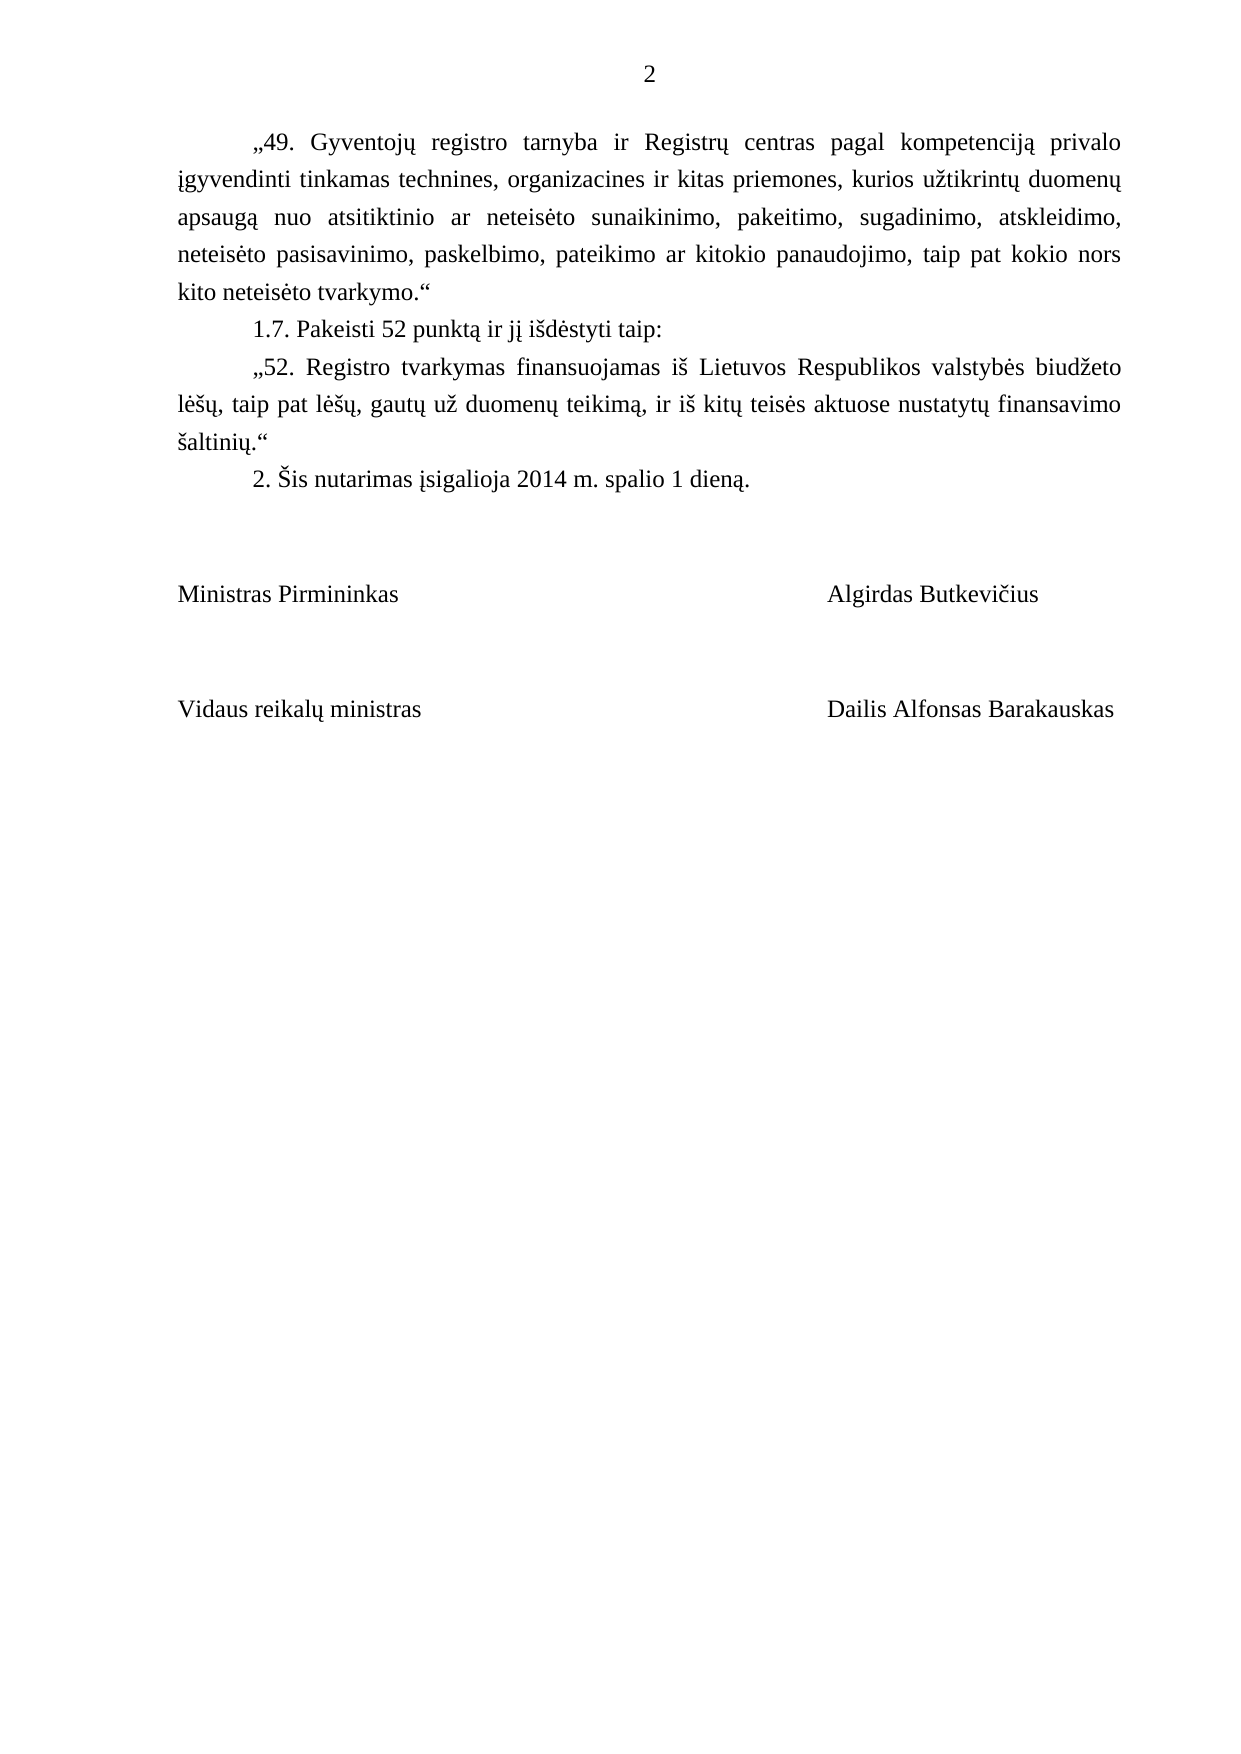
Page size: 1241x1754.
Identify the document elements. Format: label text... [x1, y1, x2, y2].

text Vidaus reikalų ministras Dailis Alfonsas Barakauskas [177, 694, 1122, 723]
text „49. Gyventojų registro tarnyba ir Registrų centras pagal kompetenciją privalo įgyvendinti tinkamas technines, organizacines ir kitas priemones, kurios užtikrintų duomenų apsaugą nuo atsitiktinio ar neteisėto sunaikinimo, pakeitimo, sugadinimo, atskleidimo, neteisėto pasisavinimo, paskelbimo, pateikimo ar kitokio panaudojimo, taip pat kokio nors kito neteisėto tvarkymo.“ [177, 118, 1122, 306]
text „52. Registro tvarkymas finansuojamas iš Lietuvos Respublikos valstybės biudžeto lėšų, taip pat lėšų, gautų už duomenų teikimą, ir iš kitų teisės aktuose nustatytų finansavimo šaltinių.“ [177, 343, 1122, 456]
text 1.7. Pakeisti 52 punktą ir jį išdėstyti taip: [177, 306, 1122, 343]
text 2. Šis nutarimas įsigalioja 2014 m. spalio 1 dieną. [177, 456, 1122, 493]
text Ministras Pirmininkas Algirdas Butkevičius [177, 579, 1122, 608]
